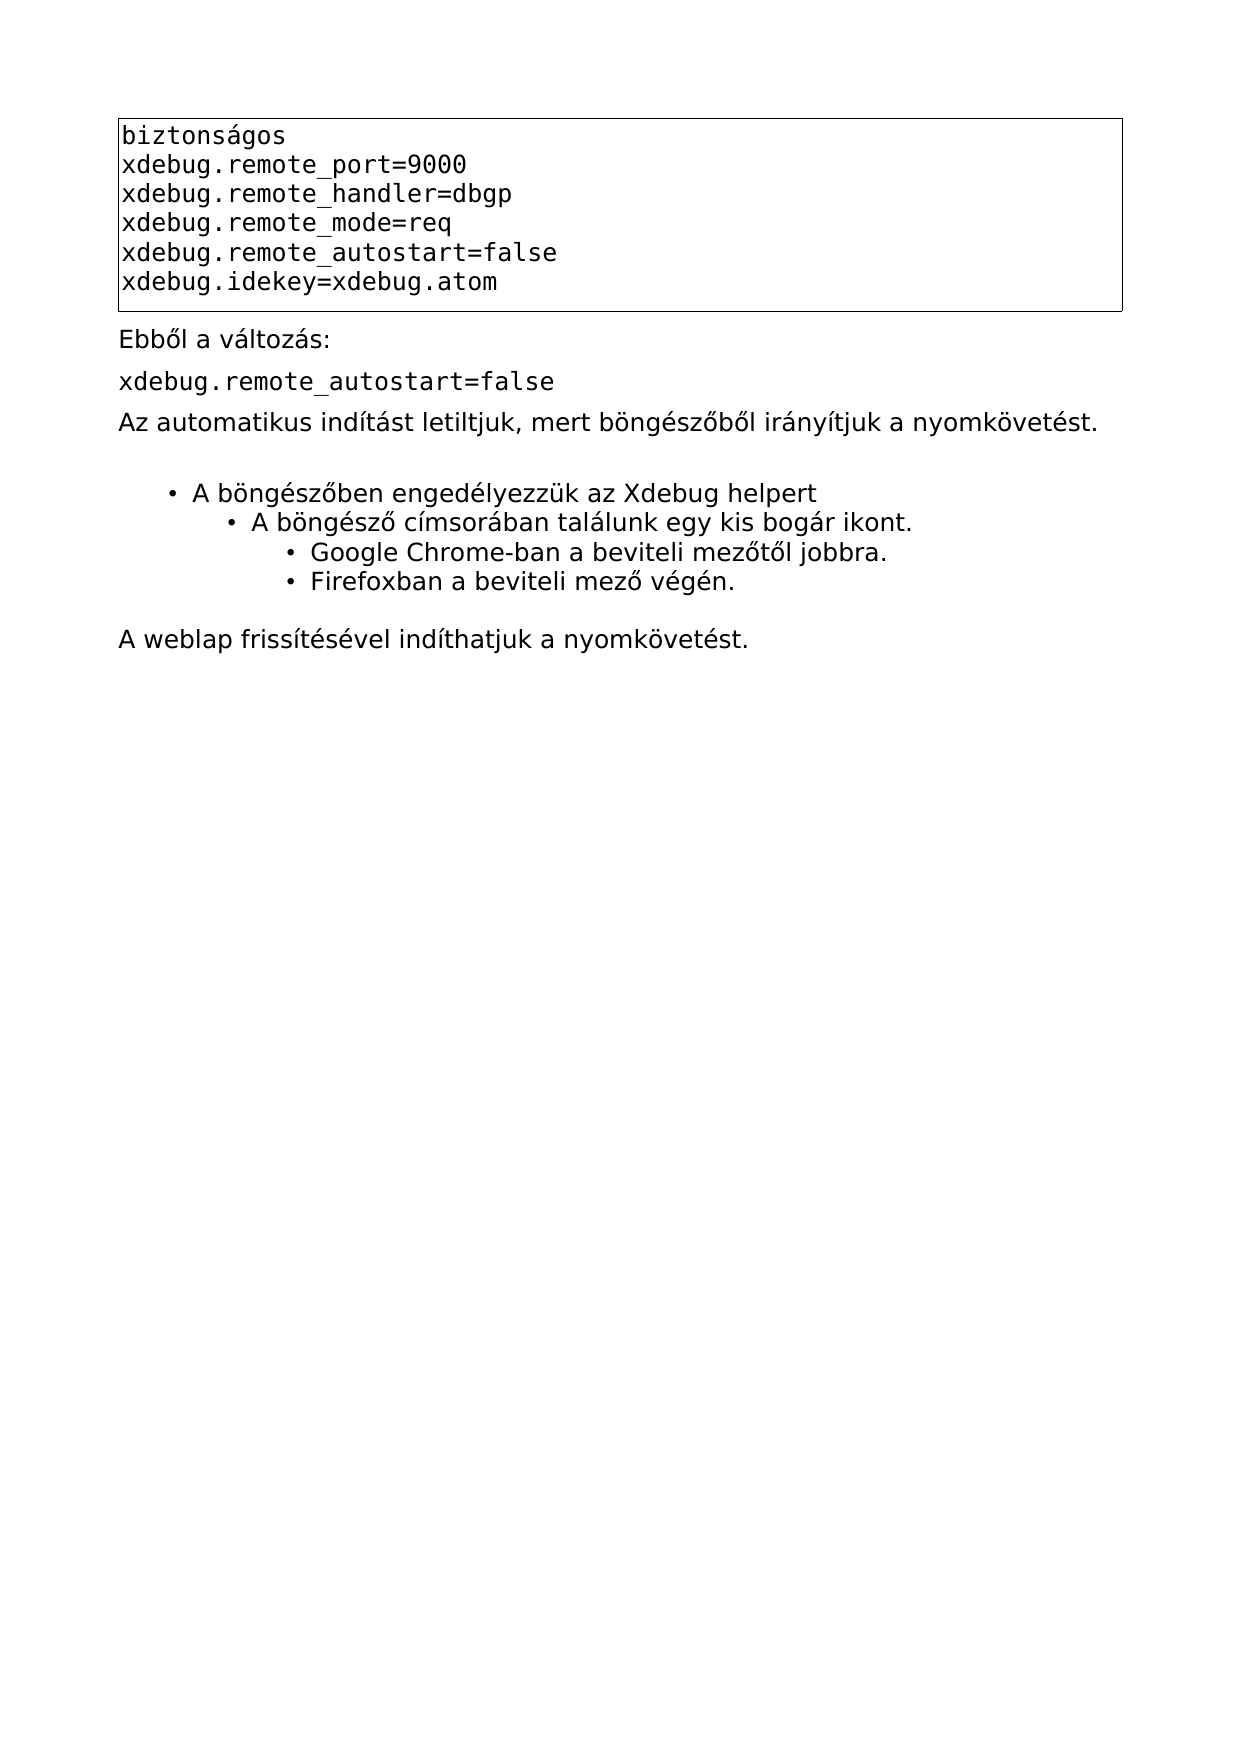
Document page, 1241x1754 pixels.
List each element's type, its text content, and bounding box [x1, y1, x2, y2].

text A weblap frissítésével indíthatjuk a nyomkövetést. [118, 626, 1122, 655]
list A böngésző címsorában találunk egy kis bogár ikont. [236, 509, 1122, 538]
table_header biztonságos xdebug.remote_port=9000 xdebug.remote_handler=dbgp xdebug.remote_mode=req xdebug.remote_autostart=false xdebug.idekey=xdebug.atom [119, 119, 1122, 311]
list A böngészőben engedélyezzük az Xdebug helpert [177, 479, 1122, 509]
text Az automatikus indítást letiltjuk, mert böngészőből irányítjuk a nyomkövetést. [118, 408, 1122, 437]
text Ebből a változás: [118, 326, 1122, 355]
list Firefoxban a beviteli mező végén. [295, 567, 1122, 596]
list Google Chrome-ban a beviteli mezőtől jobbra. [295, 538, 1122, 567]
text xdebug.remote_autostart=false [118, 367, 1122, 397]
